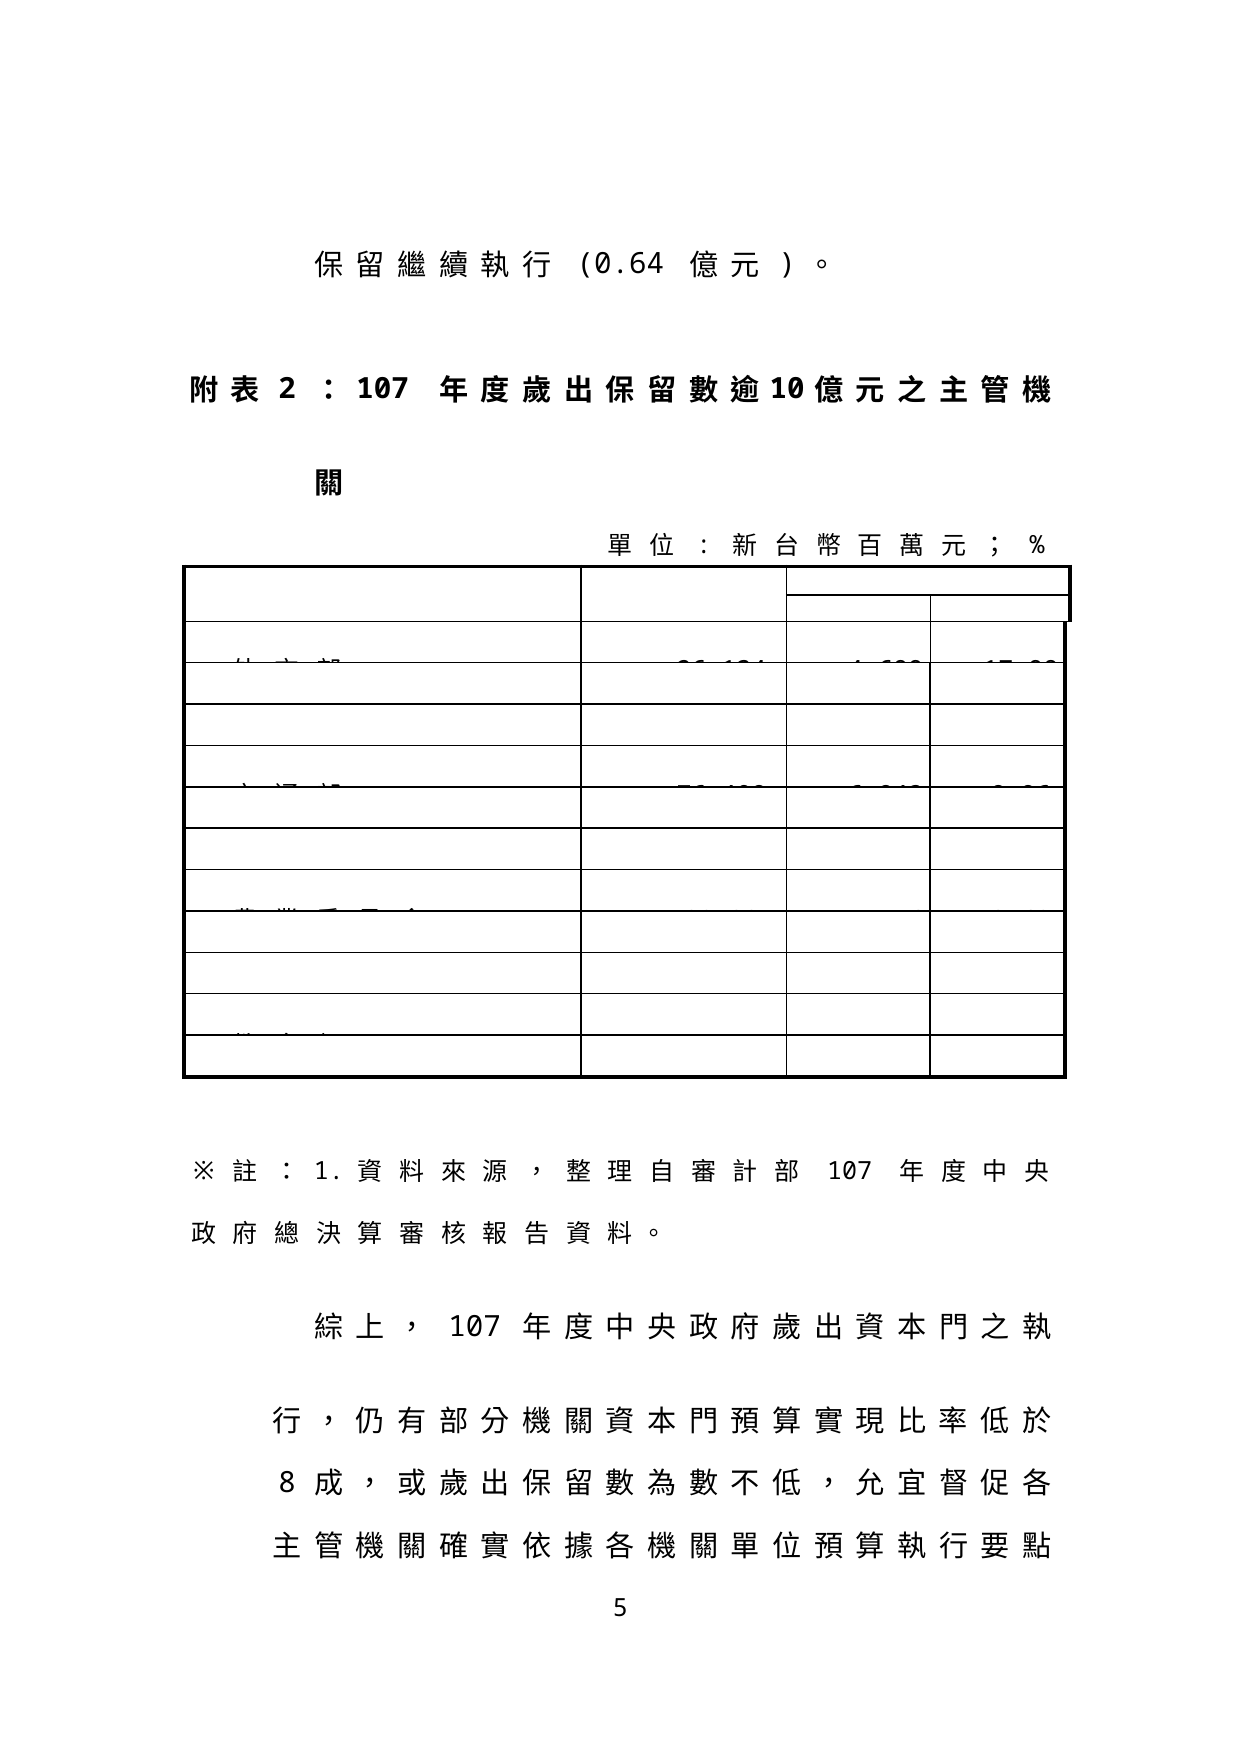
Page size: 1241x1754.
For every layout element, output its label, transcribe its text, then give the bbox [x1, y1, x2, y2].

table_cell 文化部 [186, 705, 580, 744]
table_cell 16,982 [582, 663, 786, 703]
table_cell 內政部 [186, 953, 580, 993]
table_cell 53,103 [582, 829, 786, 869]
table_cell 2,522 [787, 953, 929, 993]
text 附表2：107 年度歲出保留數逾10億元之主管機關 [183, 314, 1058, 502]
table_cell 1,005 [787, 1036, 929, 1075]
table_cell 0.46 [931, 1036, 1063, 1075]
table_cell 外交部 [186, 622, 580, 662]
table_cell 金額 [787, 596, 930, 621]
text 單位:新台幣百萬元；% [183, 502, 1058, 564]
text 保留繼續執行(0.64億元)。 [271, 189, 1058, 314]
table_cell 3.45 [931, 912, 1063, 951]
text ※註：1.資料來源，整理自審計部107年度中央政府總決算審核報告資料。 [183, 1127, 1058, 1252]
table_cell 2,679 [787, 705, 929, 744]
table_cell 教育部 [186, 994, 580, 1034]
table_cell 15.02 [931, 705, 1063, 744]
table_cell 1.31 [931, 994, 1063, 1034]
table_cell 4,716 [787, 870, 929, 910]
table_header 應付保留數 [787, 568, 1068, 594]
text 綜上，107年度中央政府歲出資本門之執行，仍有部分機關資本門預算實現比率低於8成，或歲出保留數為數不低，允宜督促各主管機關確實依據各機關單位預算執行要點 [242, 1252, 1058, 1564]
table_cell 128,325 [582, 870, 786, 910]
table_cell 84,566 [582, 953, 786, 993]
table_header 主管機關 [186, 568, 580, 621]
table_cell 216,915 [582, 1036, 786, 1075]
table_cell 衛生福利部 [186, 1036, 580, 1075]
table_cell 17,834 [582, 705, 786, 744]
table_cell 國防部 [186, 912, 580, 951]
table_cell 農業委員會 [186, 870, 580, 910]
table_cell 3,137 [787, 994, 929, 1034]
table_cell 26,134 [582, 622, 786, 662]
table_cell 25,579 [582, 788, 786, 827]
table_cell 323,142 [582, 912, 786, 951]
table_cell 76,408 [582, 746, 786, 786]
table_cell 11,155 [787, 912, 929, 951]
table_cell 行政院 [186, 788, 580, 827]
table_cell 5.93 [931, 788, 1063, 827]
table_cell 經濟部 [186, 829, 580, 869]
table_cell 2.98 [931, 953, 1063, 993]
table_header 預算數 [582, 568, 786, 621]
table_cell 海岸巡防署(海洋委員會 ) [186, 663, 580, 703]
table_cell 6,843 [787, 746, 929, 786]
table_cell 2,574 [787, 663, 929, 703]
table_cell 3.68 [931, 870, 1063, 910]
table_cell 占預算數% [931, 596, 1068, 621]
table_cell 2,274 [787, 829, 929, 869]
table_cell 4,699 [787, 622, 930, 662]
table_cell 17.98 [931, 622, 1063, 662]
table_cell 8.96 [931, 746, 1063, 786]
table_cell 15.16 [931, 663, 1063, 703]
table_cell 1,517 [787, 788, 929, 827]
table_cell 4.28 [931, 829, 1063, 869]
table_cell 交通部 [186, 746, 580, 786]
table_cell 238,766 [582, 994, 786, 1034]
